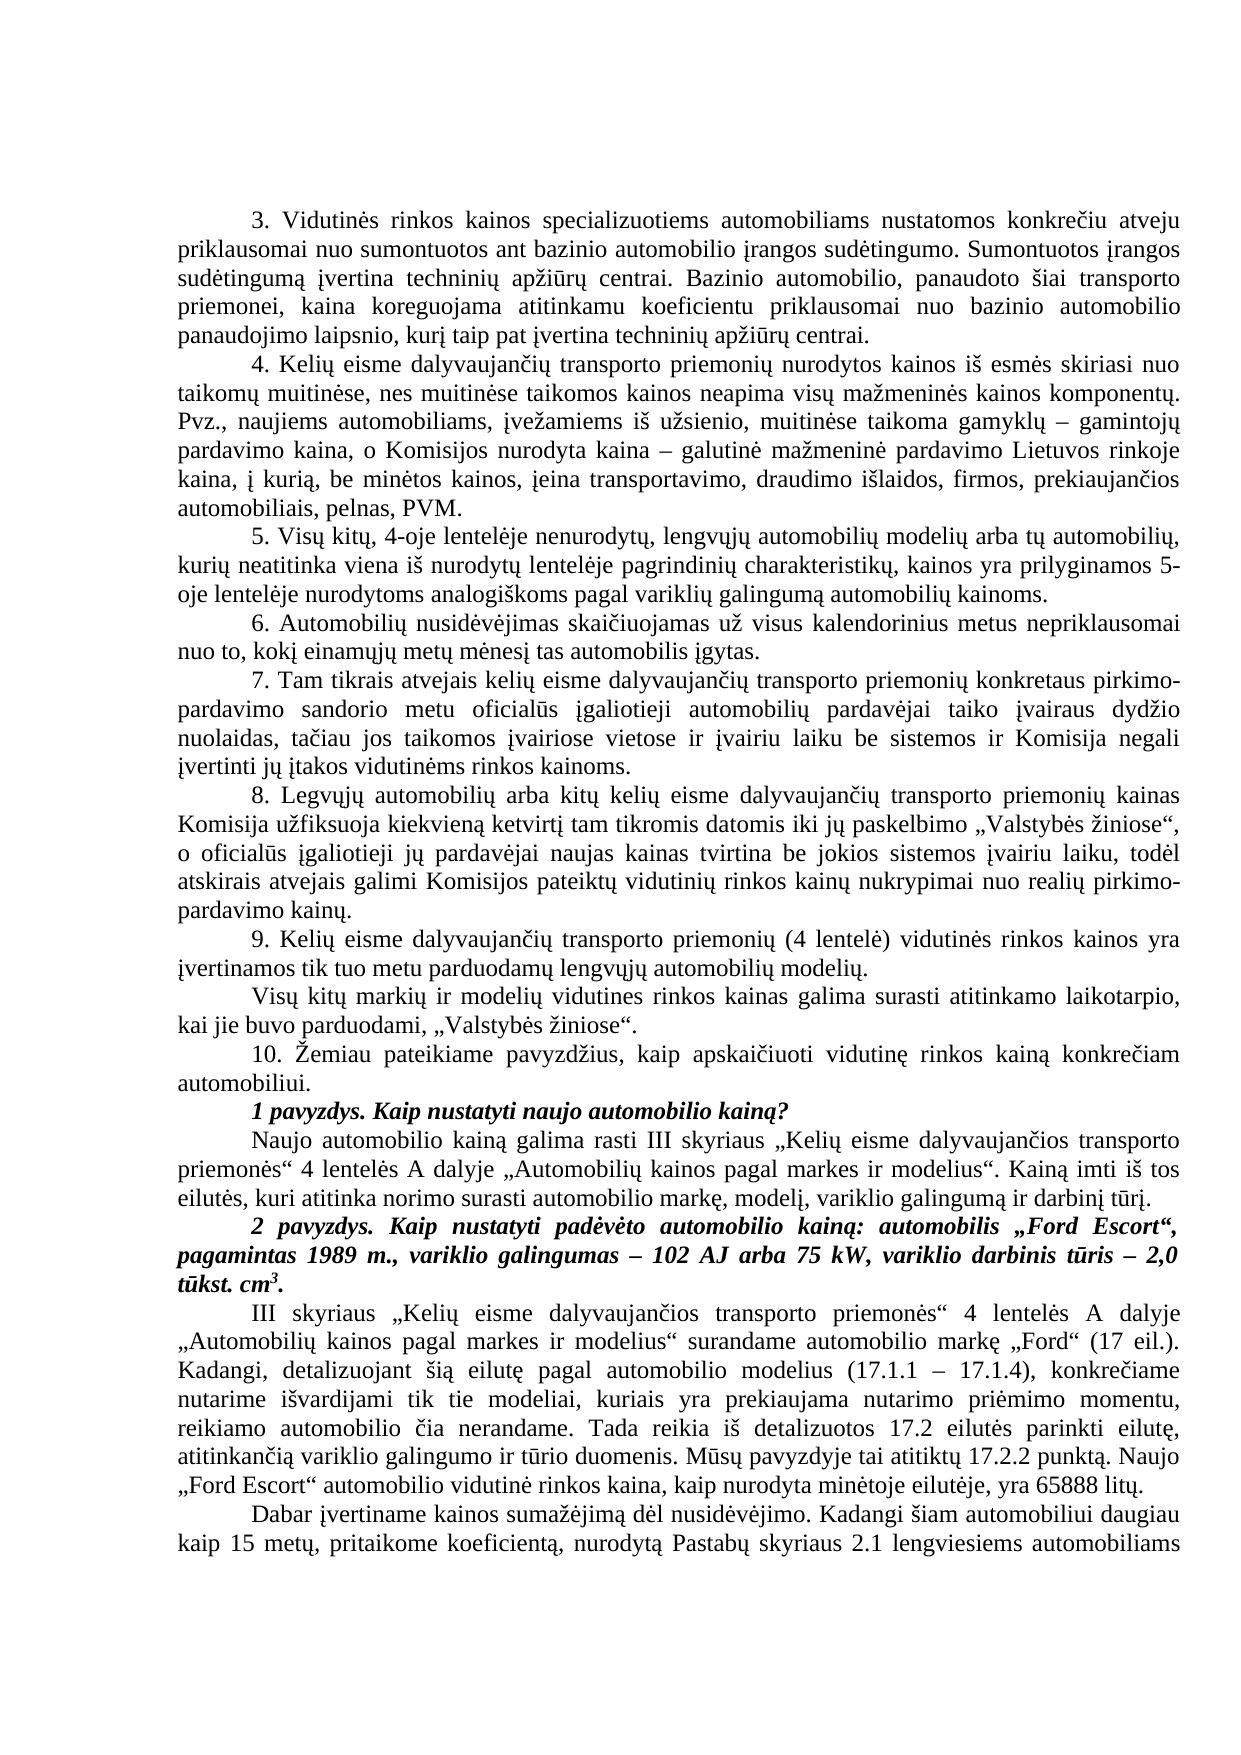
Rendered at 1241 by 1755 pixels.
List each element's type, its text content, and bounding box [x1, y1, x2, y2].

text 8. Legvųjų automobilių arba kitų kelių eisme dalyvaujančių transporto priemonių kainas Komisija užfiksuoja kiekvieną ketvirtį tam tikromis datomis iki jų paskelbimo „Valstybės žiniose“, o oficialūs įgaliotieji jų pardavėjai naujas kainas tvirtina be jokios sistemos įvairiu laiku, todėl atskirais atvejais galimi Komisijos pateiktų vidutinių rinkos kainų nukrypimai nuo realių pirkimo-pardavimo kainų. [177, 780, 1181, 924]
text III skyriaus „Kelių eisme dalyvaujančios transporto priemonės“ 4 lentelės A dalyje „Automobilių kainos pagal markes ir modelius“ surandame automobilio markę „Ford“ (17 eil.). Kadangi, detalizuojant šią eilutę pagal automobilio modelius (17.1.1 – 17.1.4), konkrečiame nutarime išvardijami tik tie modeliai, kuriais yra prekiaujama nutarimo priėmimo momentu, reikiamo automobilio čia nerandame. Tada reikia iš detalizuotos 17.2 eilutės parinkti eilutę, atitinkančią variklio galingumo ir tūrio duomenis. Mūsų pavyzdyje tai atitiktų 17.2.2 punktą. Naujo „Ford Escort“ automobilio vidutinė rinkos kaina, kaip nurodyta minėtoje eilutėje, yra 65888 litų. [177, 1298, 1181, 1499]
text 7. Tam tikrais atvejais kelių eisme dalyvaujančių transporto priemonių konkretaus pirkimo-pardavimo sandorio metu oficialūs įgaliotieji automobilių pardavėjai taiko įvairaus dydžio nuolaidas, tačiau jos taikomos įvairiose vietose ir įvairiu laiku be sistemos ir Komisija negali įvertinti jų įtakos vidutinėms rinkos kainoms. [177, 665, 1181, 780]
text Dabar įvertiname kainos sumažėjimą dėl nusidėvėjimo. Kadangi šiam automobiliui daugiau kaip 15 metų, pritaikome koeficientą, nurodytą Pastabų skyriaus 2.1 lengviesiems automobiliams [177, 1499, 1181, 1556]
text 2 pavyzdys. Kaip nustatyti padėvėto automobilio kainą: automobilis „Ford Escort“, pagamintas 1989 m., variklio galingumas – 102 AJ arba 75 kW, variklio darbinis tūris – 2,0 tūkst. cm3. [177, 1211, 1181, 1298]
text 10. Žemiau pateikiame pavyzdžius, kaip apskaičiuoti vidutinę rinkos kainą konkrečiam automobiliui. [177, 1039, 1181, 1096]
text Visų kitų markių ir modelių vidutines rinkos kainas galima surasti atitinkamo laikotarpio, kai jie buvo parduodami, „Valstybės žiniose“. [177, 981, 1181, 1039]
text 3. Vidutinės rinkos kainos specializuotiems automobiliams nustatomos konkrečiu atveju priklausomai nuo sumontuotos ant bazinio automobilio įrangos sudėtingumo. Sumontuotos įrangos sudėtingumą įvertina techninių apžiūrų centrai. Bazinio automobilio, panaudoto šiai transporto priemonei, kaina koreguojama atitinkamu koeficientu priklausomai nuo bazinio automobilio panaudojimo laipsnio, kurį taip pat įvertina techninių apžiūrų centrai. [177, 205, 1181, 349]
text 4. Kelių eisme dalyvaujančių transporto priemonių nurodytos kainos iš esmės skiriasi nuo taikomų muitinėse, nes muitinėse taikomos kainos neapima visų mažmeninės kainos komponentų. Pvz., naujiems automobiliams, įvežamiems iš užsienio, muitinėse taikoma gamyklų – gamintojų pardavimo kaina, o Komisijos nurodyta kaina – galutinė mažmeninė pardavimo Lietuvos rinkoje kaina, į kurią, be minėtos kainos, įeina transportavimo, draudimo išlaidos, firmos, prekiaujančios automobiliais, pelnas, PVM. [177, 349, 1181, 521]
text 5. Visų kitų, 4-oje lentelėje nenurodytų, lengvųjų automobilių modelių arba tų automobilių, kurių neatitinka viena iš nurodytų lentelėje pagrindinių charakteristikų, kainos yra prilyginamos 5-oje lentelėje nurodytoms analogiškoms pagal variklių galingumą automobilių kainoms. [177, 521, 1181, 608]
text Naujo automobilio kainą galima rasti III skyriaus „Kelių eisme dalyvaujančios transporto priemonės“ 4 lentelės A dalyje „Automobilių kainos pagal markes ir modelius“. Kainą imti iš tos eilutės, kuri atitinka norimo surasti automobilio markę, modelį, variklio galingumą ir darbinį tūrį. [177, 1125, 1181, 1211]
text 9. Kelių eisme dalyvaujančių transporto priemonių (4 lentelė) vidutinės rinkos kainos yra įvertinamos tik tuo metu parduodamų lengvųjų automobilių modelių. [177, 924, 1181, 981]
text 1 pavyzdys. Kaip nustatyti naujo automobilio kainą? [177, 1096, 1181, 1125]
text 6. Automobilių nusidėvėjimas skaičiuojamas už visus kalendorinius metus nepriklausomai nuo to, kokį einamųjų metų mėnesį tas automobilis įgytas. [177, 608, 1181, 665]
